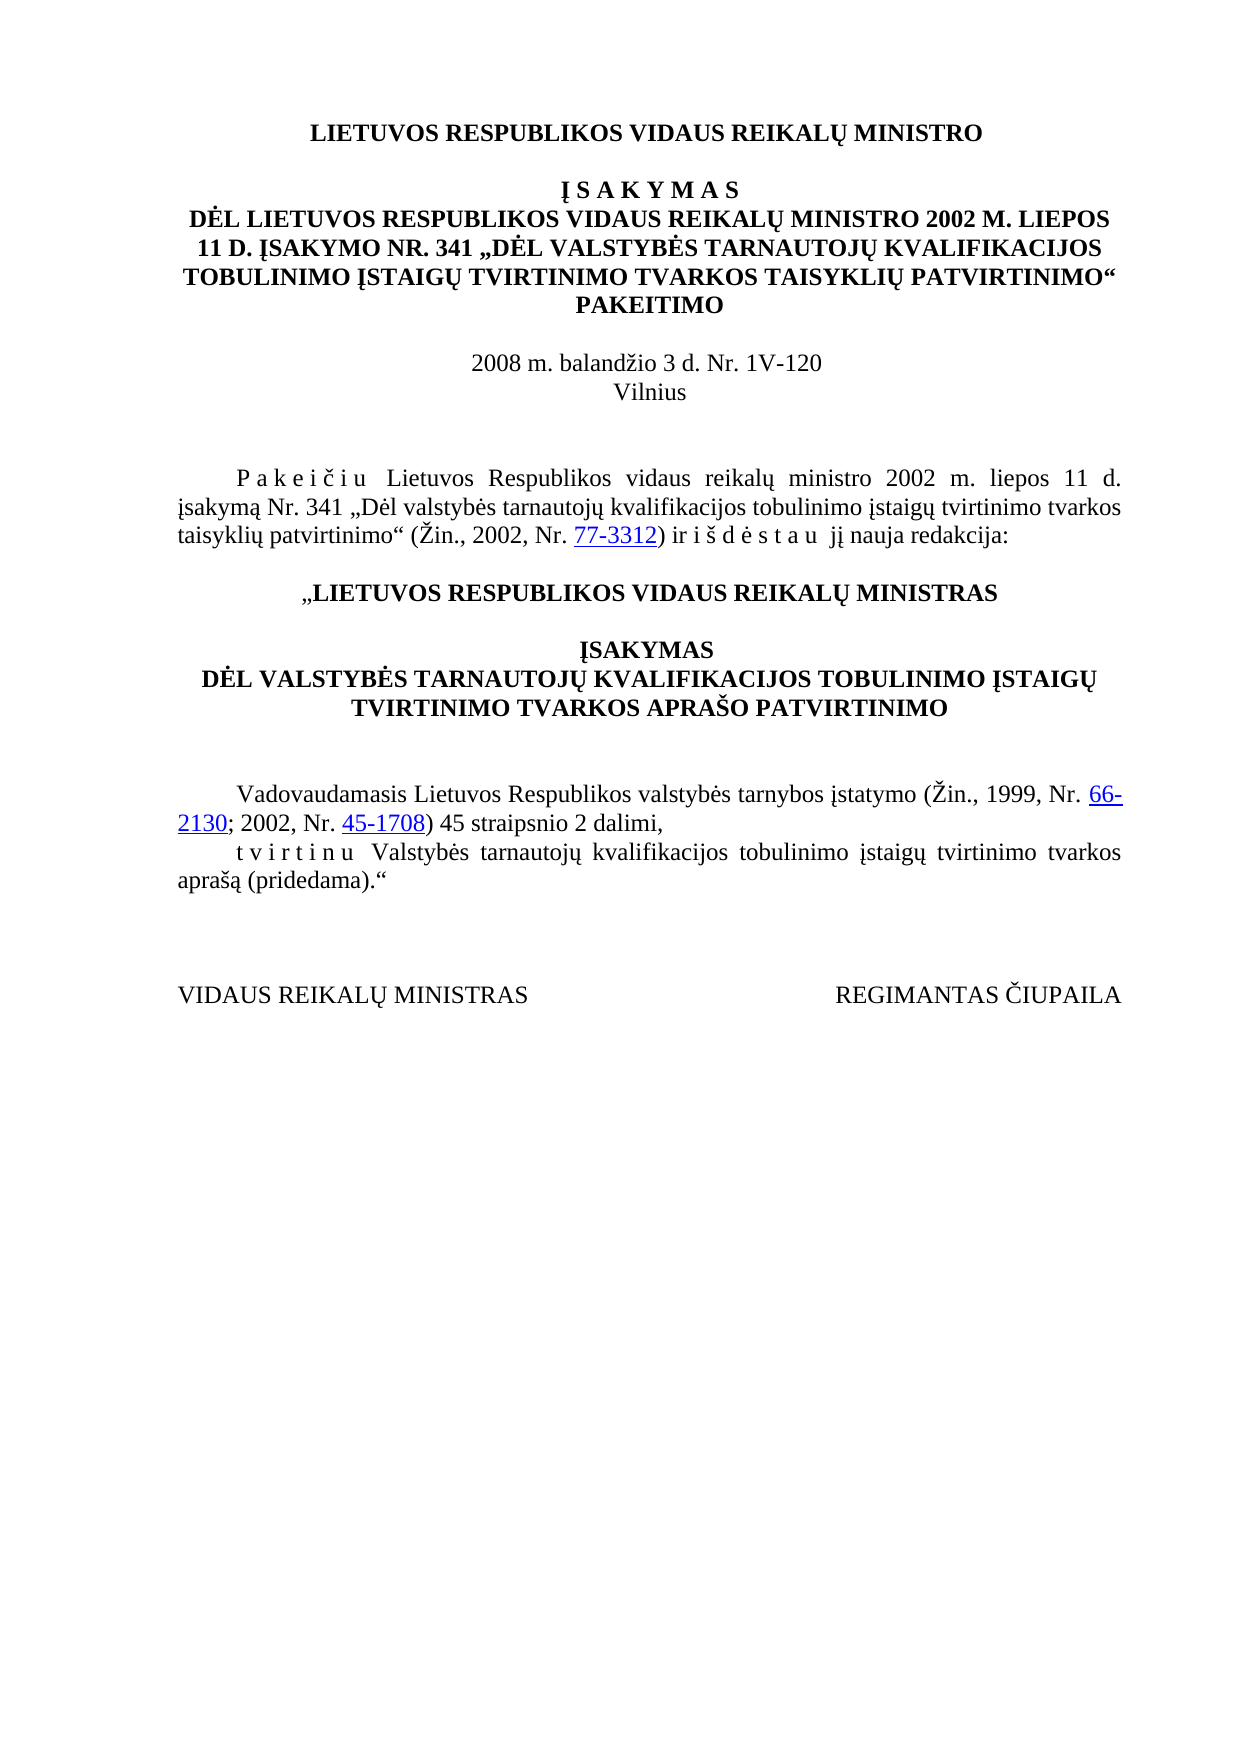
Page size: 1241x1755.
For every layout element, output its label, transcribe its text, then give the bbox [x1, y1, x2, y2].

text Pakeičiu Lietuvos Respublikos vidaus reikalų ministro 2002 m. liepos 11 d. įsakymą Nr. 341 „Dėl valstybės tarnautojų kvalifikacijos tobulinimo įstaigų tvirtinimo tvarkos taisyklių patvirtinimo“ (Žin., 2002, Nr. 77-3312) ir išdėstau jį nauja redakcija: [177, 463, 1122, 549]
text „LIETUVOS RESPUBLIKOS VIDAUS REIKALŲ MINISTRAS [177, 578, 1122, 607]
text ĮSAKYMAS [177, 176, 1122, 204]
text Vilnius [177, 377, 1122, 406]
text tvirtinu Valstybės tarnautojų kvalifikacijos tobulinimo įstaigų tvirtinimo tvarkos aprašą (pridedama).“ [177, 837, 1122, 894]
text Vadovaudamasis Lietuvos Respublikos valstybės tarnybos įstatymo (Žin., 1999, Nr. 66-2130; 2002, Nr. 45-1708) 45 straipsnio 2 dalimi, [177, 779, 1122, 837]
text DĖL LIETUVOS RESPUBLIKOS VIDAUS REIKALŲ MINISTRO 2002 M. LIEPOS 11 D. ĮSAKYMO NR. 341 „DĖL VALSTYBĖS TARNAUTOJŲ KVALIFIKACIJOS TOBULINIMO ĮSTAIGŲ TVIRTINIMO TVARKOS TAISYKLIŲ PATVIRTINIMO“ PAKEITIMO [177, 204, 1122, 319]
text ĮSAKYMAS [177, 636, 1122, 664]
text VIDAUS REIKALŲ MINISTRAS REGIMANTAS ČIUPAILA [177, 981, 1122, 1009]
text LIETUVOS RESPUBLIKOS VIDAUS REIKALŲ MINISTRO [177, 118, 1122, 147]
text DĖL VALSTYBĖS TARNAUTOJŲ KVALIFIKACIJOS TOBULINIMO ĮSTAIGŲ TVIRTINIMO TVARKOS APRAŠO PATVIRTINIMO [177, 664, 1122, 722]
text 2008 m. balandžio 3 d. Nr. 1V-120 [177, 348, 1122, 377]
